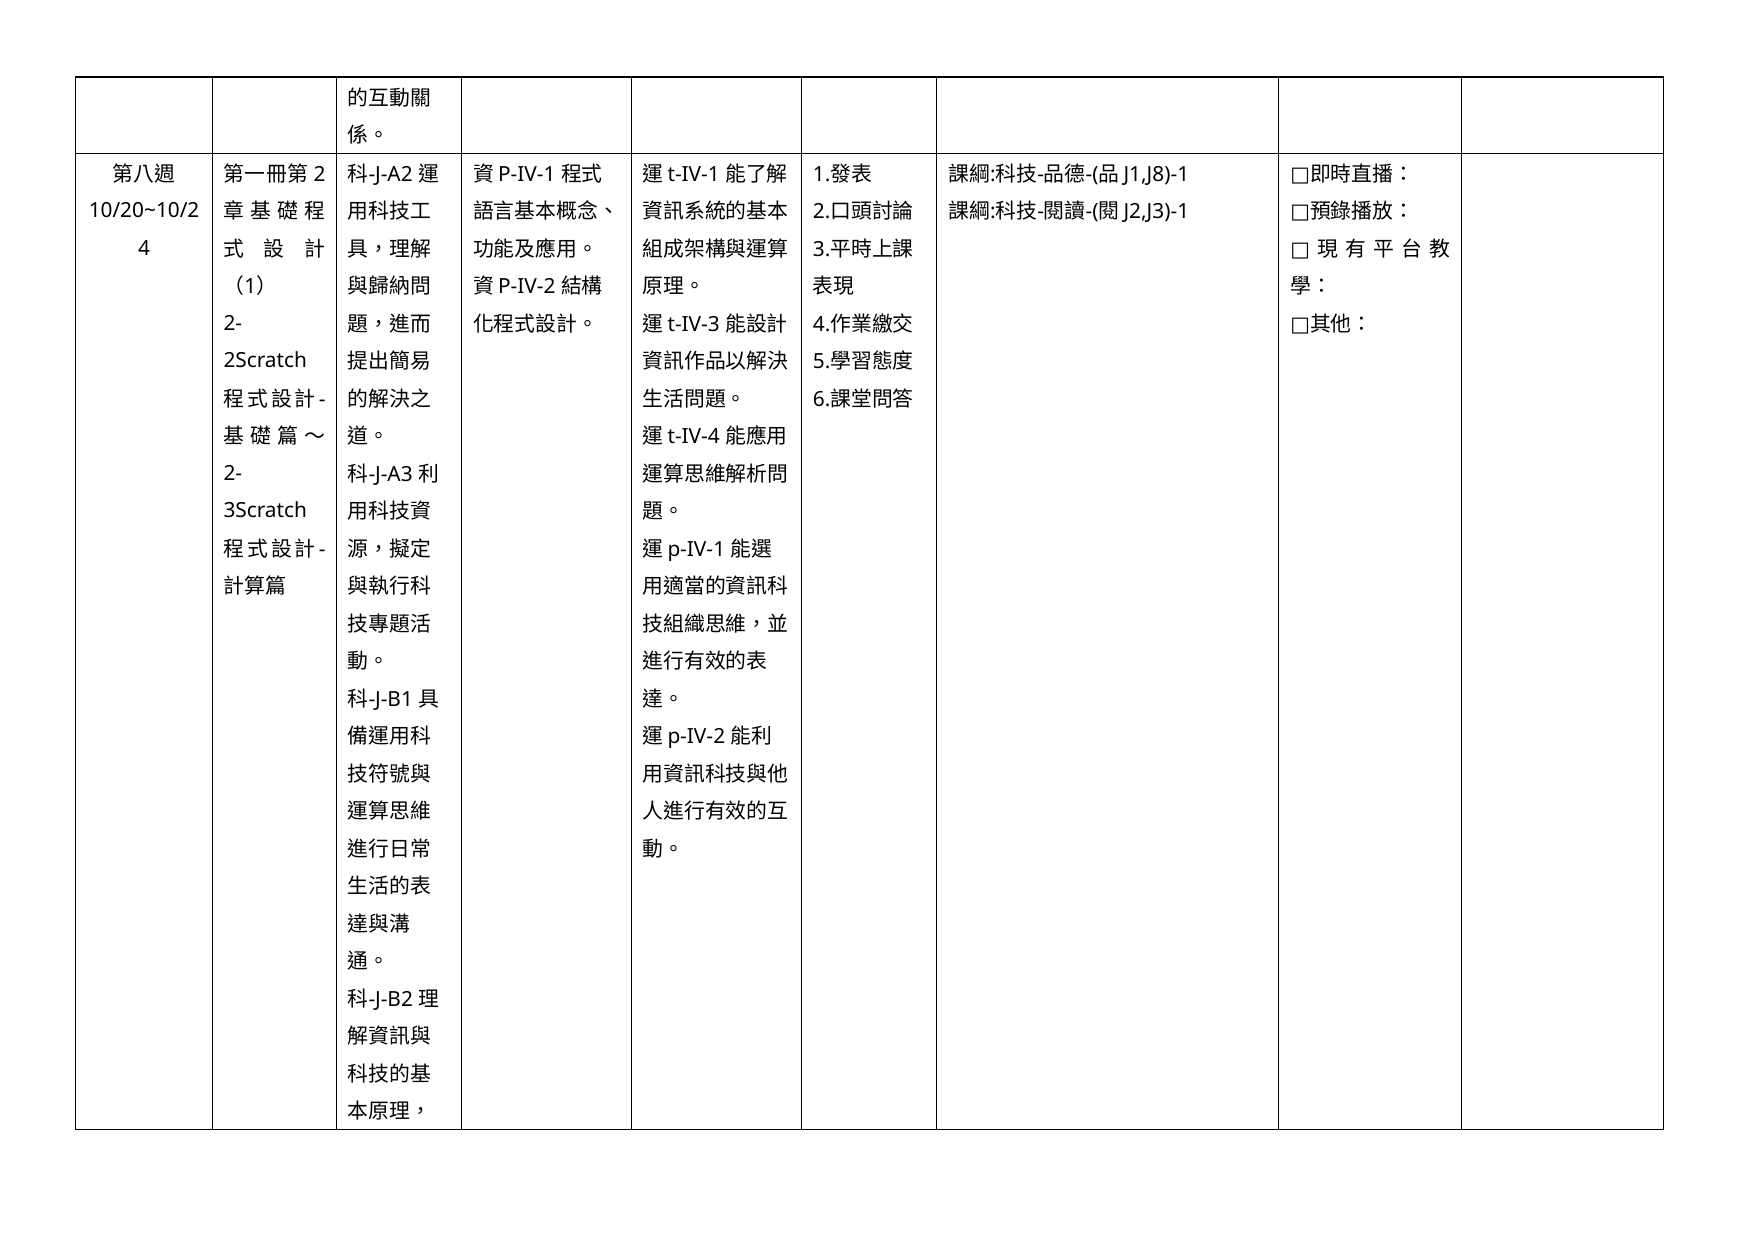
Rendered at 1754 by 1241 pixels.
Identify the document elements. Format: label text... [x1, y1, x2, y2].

table_cell 科-J-A2 運用科技工具，理解與歸納問題，進而提出簡易的解決之道。 科-J-A3 利用科技資源，擬定與執行科技專題活動。 科-J-B1 具備運用科技符號與運算思維進行日常生活的表達與溝通。 科-J-B2 理解資訊與科技的基本原理， [337, 154, 461, 1128]
table_cell [1279, 78, 1461, 152]
table_cell [1462, 154, 1663, 1128]
table_cell 第八週 10/20~10/24 [76, 154, 212, 1128]
table_cell [937, 78, 1278, 152]
table_cell 第一冊第2章基礎程式設計（1） 2-2Scratch程式設計-基礎篇～2-3Scratch程式設計-計算篇 [213, 154, 336, 1128]
table_cell 資P-IV-1 程式語言基本概念、功能及應用。 資P-IV-2 結構化程式設計。 [462, 154, 631, 1128]
table_cell [802, 78, 936, 152]
table_cell [632, 78, 801, 152]
table_cell [213, 78, 336, 152]
table_cell 課綱:科技-品德-(品J1,J8)-1 課綱:科技-閱讀-(閱J2,J3)-1 [937, 154, 1278, 1128]
table_cell 運t-IV-1 能了解資訊系統的基本組成架構與運算原理。 運t-IV-3 能設計資訊作品以解決生活問題。 運t-IV-4 能應用運算思維解析問題。 運p-IV-1 能選用適當的資訊科技組織思維，並進行有效的表達。 運p-IV-2 能利用資訊科技與他人進行有效的互動。 [632, 154, 801, 1128]
table_cell 的互動關係。 [337, 78, 461, 152]
table_cell □即時直播： □預錄播放： □現有平台教學： □其他： [1279, 154, 1461, 1128]
table_cell 1.發表 2.口頭討論 3.平時上課表現 4.作業繳交 5.學習態度 6.課堂問答 [802, 154, 936, 1128]
table_cell [462, 78, 631, 152]
table_cell [76, 78, 212, 152]
table_cell [1462, 78, 1663, 152]
